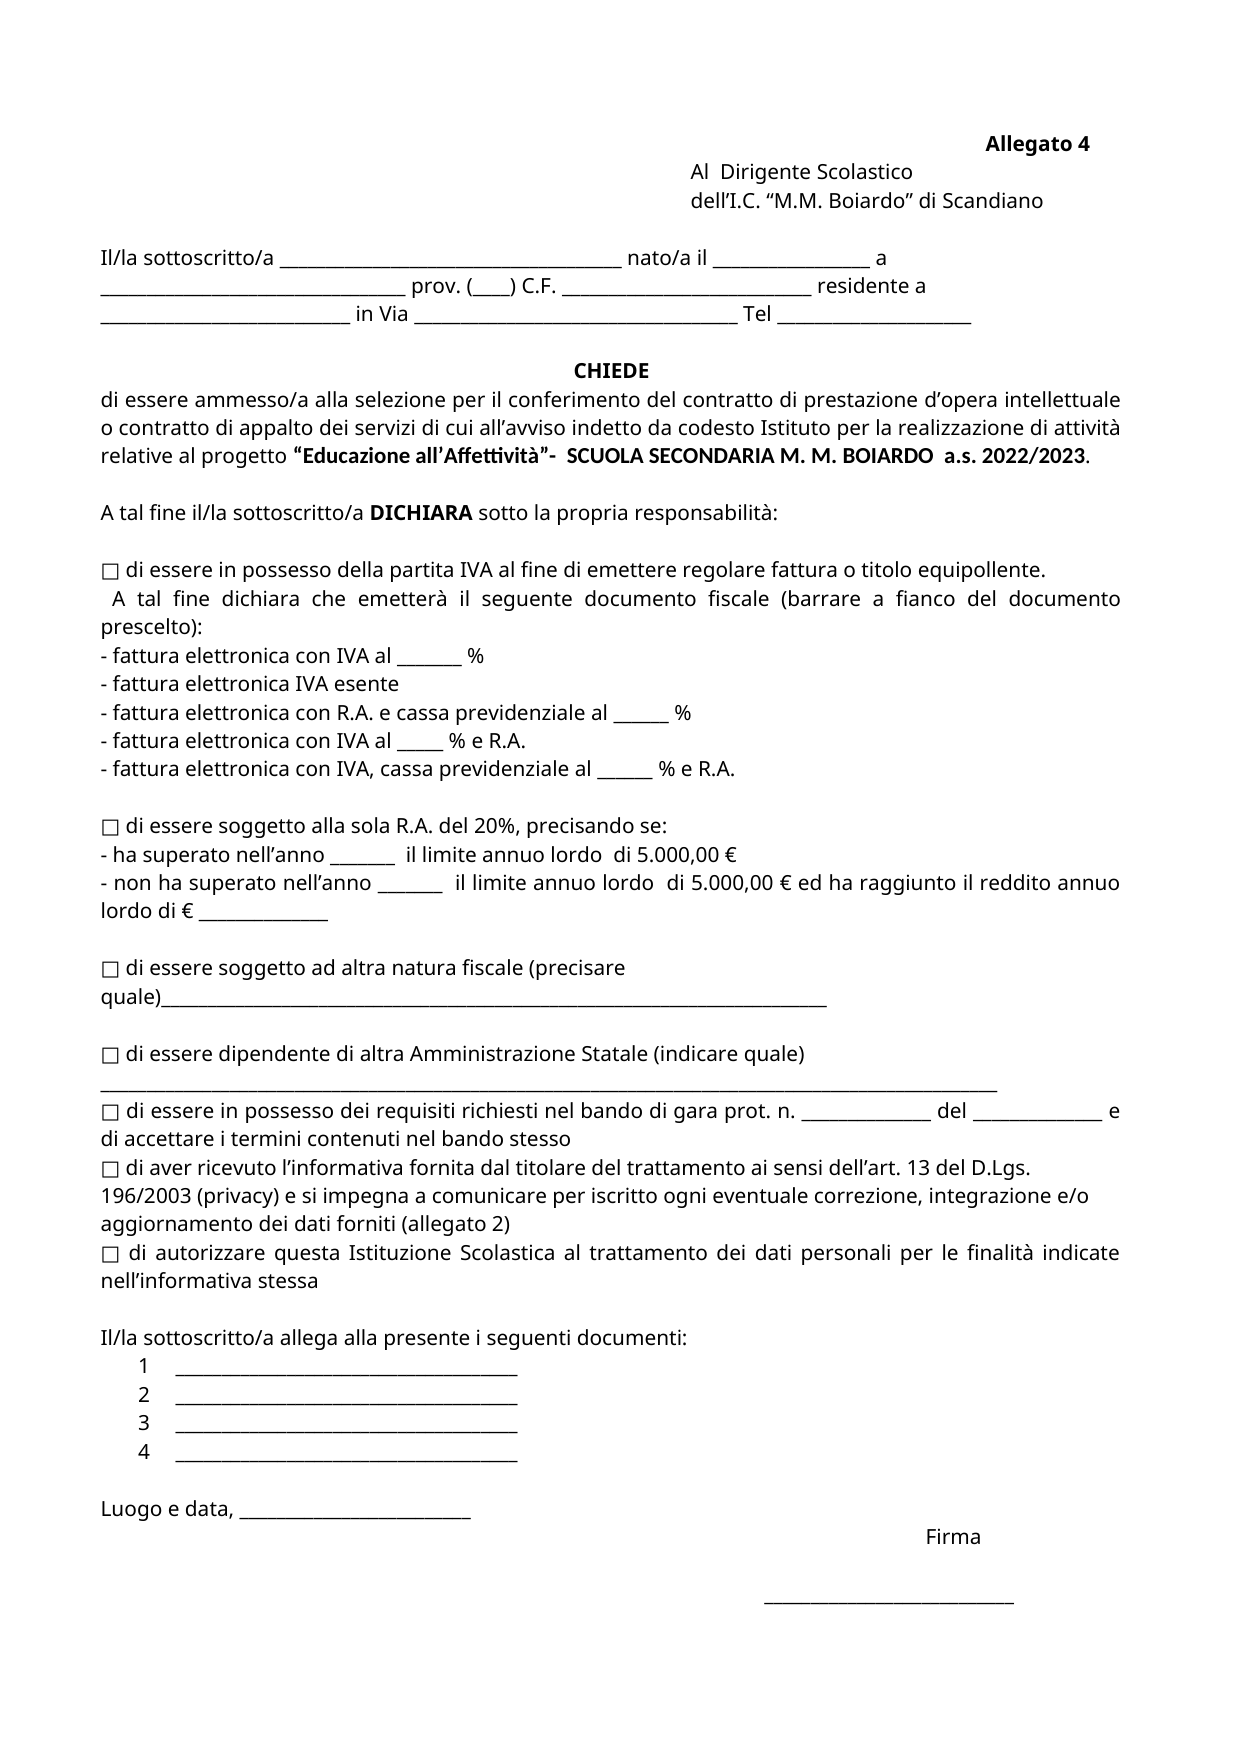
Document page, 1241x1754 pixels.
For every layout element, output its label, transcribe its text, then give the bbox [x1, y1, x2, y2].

text □ di essere soggetto alla sola R.A. del 20%, precisando se: [100, 811, 1122, 840]
text - fattura elettronica con IVA, cassa previdenziale al ______ % e R.A. [100, 754, 1122, 783]
text - non ha superato nell’anno _______ il limite annuo lordo di 5.000,00 € ed ha raggiunto il reddito annuo lordo di € ______________ [100, 868, 1122, 925]
text ___________________________ [690, 1579, 1122, 1608]
list _____________________________________ [138, 1408, 1122, 1437]
text A tal fine il/la sottoscritto/a DICHIARA sotto la propria responsabilità: [100, 498, 1122, 527]
text - fattura elettronica con R.A. e cassa previdenziale al ______ % [100, 698, 1122, 726]
list _____________________________________ [138, 1380, 1122, 1408]
text - fattura elettronica con IVA al _______ % [100, 641, 1122, 669]
text Il/la sottoscritto/a allega alla presente i seguenti documenti: [100, 1323, 1122, 1352]
text CHIEDE [100, 356, 1122, 385]
text dell’I.C. “M.M. Boiardo” di Scandiano [690, 186, 1122, 214]
text - fattura elettronica con IVA al _____ % e R.A. [100, 726, 1122, 754]
text A tal fine dichiara che emetterà il seguente documento fiscale (barrare a fianco del documento prescelto): [100, 584, 1122, 641]
text di essere ammesso/a alla selezione per il conferimento del contratto di prestazione d’opera intellettuale o contratto di appalto dei servizi di cui all’avviso indetto da codesto Istituto per la realizzazione di attività relative al progetto “Educazione all’Affettività”- SCUOLA SECONDARIA M. M. BOIARDO a.s. 2022/2023. [100, 385, 1122, 470]
text □ di essere in possesso dei requisiti richiesti nel bando di gara prot. n. ______________ del ______________ e di accettare i termini contenuti nel bando stesso [100, 1096, 1122, 1153]
list _____________________________________ [138, 1437, 1122, 1465]
text Il/la sottoscritto/a _____________________________________ nato/a il _________________ a _________________________________ prov. (____) C.F. ___________________________ residente a ___________________________ in Via ___________________________________ Tel _____________________ [100, 243, 1122, 328]
text - ha superato nell’anno _______ il limite annuo lordo di 5.000,00 € [100, 840, 1122, 868]
text □ di essere in possesso della partita IVA al fine di emettere regolare fattura o titolo equipollente. [100, 555, 1122, 584]
text Firma [100, 1522, 1122, 1551]
text Luogo e data, _________________________ [100, 1494, 1122, 1522]
text □ di essere soggetto ad altra natura fiscale (precisare quale)________________________________________________________________________ [100, 953, 1122, 1010]
list _____________________________________ [138, 1352, 1122, 1380]
text □ di aver ricevuto l’informativa fornita dal titolare del trattamento ai sensi dell’art. 13 del D.Lgs. 196/2003 (privacy) e si impegna a comunicare per iscritto ogni eventuale correzione, integrazione e/o aggiornamento dei dati forniti (allegato 2) [100, 1153, 1122, 1238]
text □ di autorizzare questa Istituzione Scolastica al trattamento dei dati personali per le finalità indicate nell’informativa stessa [100, 1238, 1122, 1295]
text - fattura elettronica IVA esente [100, 669, 1122, 698]
text Allegato 4 [985, 129, 1122, 157]
text □ di essere dipendente di altra Amministrazione Statale (indicare quale) _________________________________________________________________________________________________ [100, 1039, 1122, 1096]
text Al Dirigente Scolastico [690, 157, 1122, 186]
